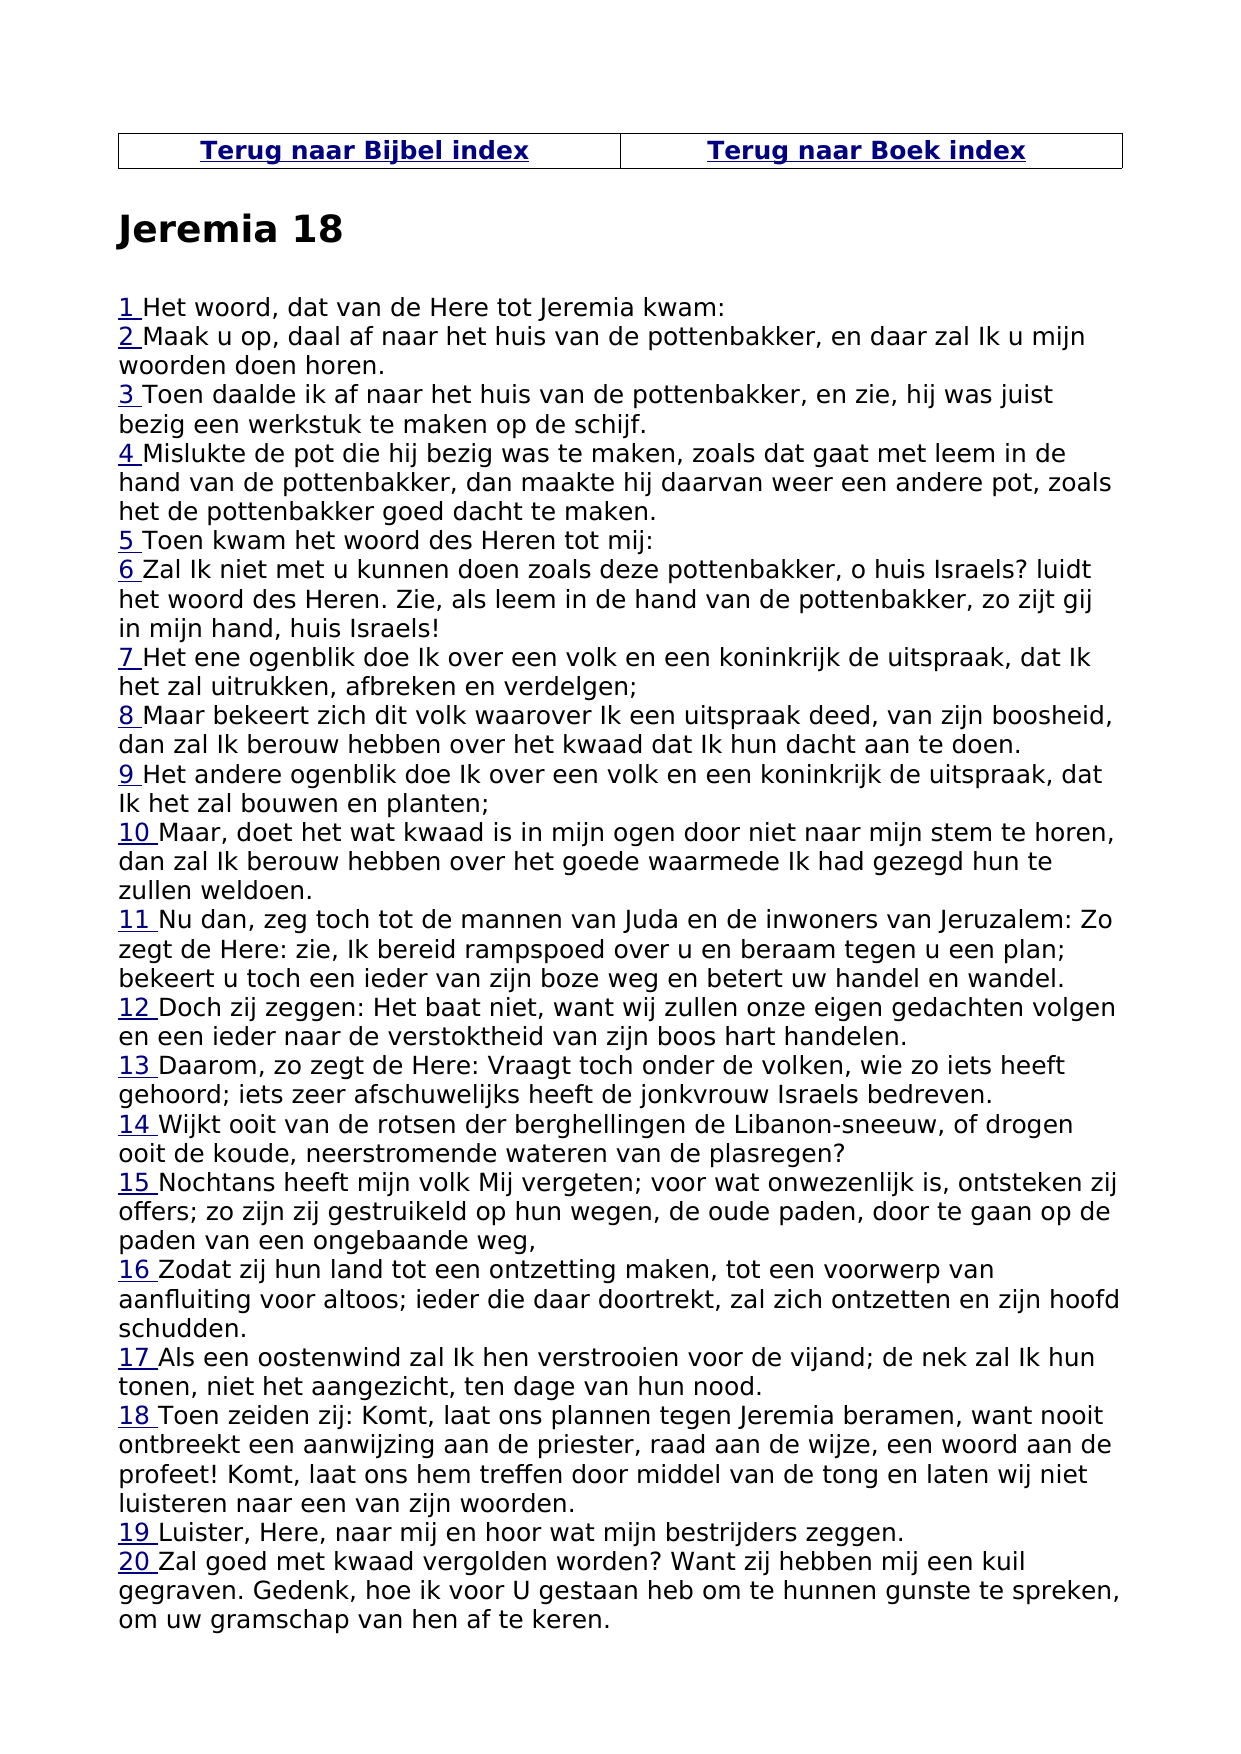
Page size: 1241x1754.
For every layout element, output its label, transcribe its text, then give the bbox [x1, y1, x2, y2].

subtitle Jeremia 18 [118, 208, 1122, 252]
table_header Terug naar Boek index [621, 134, 1122, 168]
table_header Terug naar Bijbel index [119, 134, 620, 168]
text 1 Het woord, dat van de Here tot Jeremia kwam: 2 Maak u op, daal af naar het huis van de pottenbakker, en daar zal Ik u mijn woorden doen horen. 3 Toen daalde ik af naar het huis van de pottenbakker, en zie, hij was juist bezig een werkstuk te maken op de schijf. 4 Mislukte de pot die hij bezig was te maken, zoals dat gaat met leem in de hand van de pottenbakker, dan maakte hij daarvan weer een andere pot, zoals het de pottenbakker goed dacht te maken. 5 Toen kwam het woord des Heren tot mij: 6 Zal Ik niet met u kunnen doen zoals deze pottenbakker, o huis Israels? luidt het woord des Heren. Zie, als leem in de hand van de pottenbakker, zo zijt gij in mijn hand, huis Israels! 7 Het ene ogenblik doe Ik over een volk en een koninkrijk de uitspraak, dat Ik het zal uitrukken, afbreken en verdelgen; 8 Maar bekeert zich dit volk waarover Ik een uitspraak deed, van zijn boosheid, dan zal Ik berouw hebben over het kwaad dat Ik hun dacht aan te doen. 9 Het andere ogenblik doe Ik over een volk en een koninkrijk de uitspraak, dat Ik het zal bouwen en planten; 10 Maar, doet het wat kwaad is in mijn ogen door niet naar mijn stem te horen, dan zal Ik berouw hebben over het goede waarmede Ik had gezegd hun te zullen weldoen. 11 Nu dan, zeg toch tot de mannen van Juda en de inwoners van Jeruzalem: Zo zegt de Here: zie, Ik bereid rampspoed over u en beraam tegen u een plan; bekeert u toch een ieder van zijn boze weg en betert uw handel en wandel. 12 Doch zij zeggen: Het baat niet, want wij zullen onze eigen gedachten volgen en een ieder naar de verstoktheid van zijn boos hart handelen. 13 Daarom, zo zegt de Here: Vraagt toch onder de volken, wie zo iets heeft gehoord; iets zeer afschuwelijks heeft de jonkvrouw Israels bedreven. 14 Wijkt ooit van de rotsen der berghellingen de Libanon-sneeuw, of drogen ooit de koude, neerstromende wateren van de plasregen? 15 Nochtans heeft mijn volk Mij vergeten; voor wat onwezenlijk is, ontsteken zij offers; zo zijn zij gestruikeld op hun wegen, de oude paden, door te gaan op de paden van een ongebaande weg, 16 Zodat zij hun land tot een ontzetting maken, tot een voorwerp van aanfluiting voor altoos; ieder die daar doortrekt, zal zich ontzetten en zijn hoofd schudden. 17 Als een oostenwind zal Ik hen verstrooien voor de vijand; de nek zal Ik hun tonen, niet het aangezicht, ten dage van hun nood. 18 Toen zeiden zij: Komt, laat ons plannen tegen Jeremia beramen, want nooit ontbreekt een aanwijzing aan de priester, raad aan de wijze, een woord aan de profeet! Komt, laat ons hem treffen door middel van de tong en laten wij niet luisteren naar een van zijn woorden. 19 Luister, Here, naar mij en hoor wat mijn bestrijders zeggen. 20 Zal goed met kwaad vergolden worden? Want zij hebben mij een kuil gegraven. Gedenk, hoe ik voor U gestaan heb om te hunnen gunste te spreken, om uw gramschap van hen af te keren. [118, 264, 1122, 1635]
